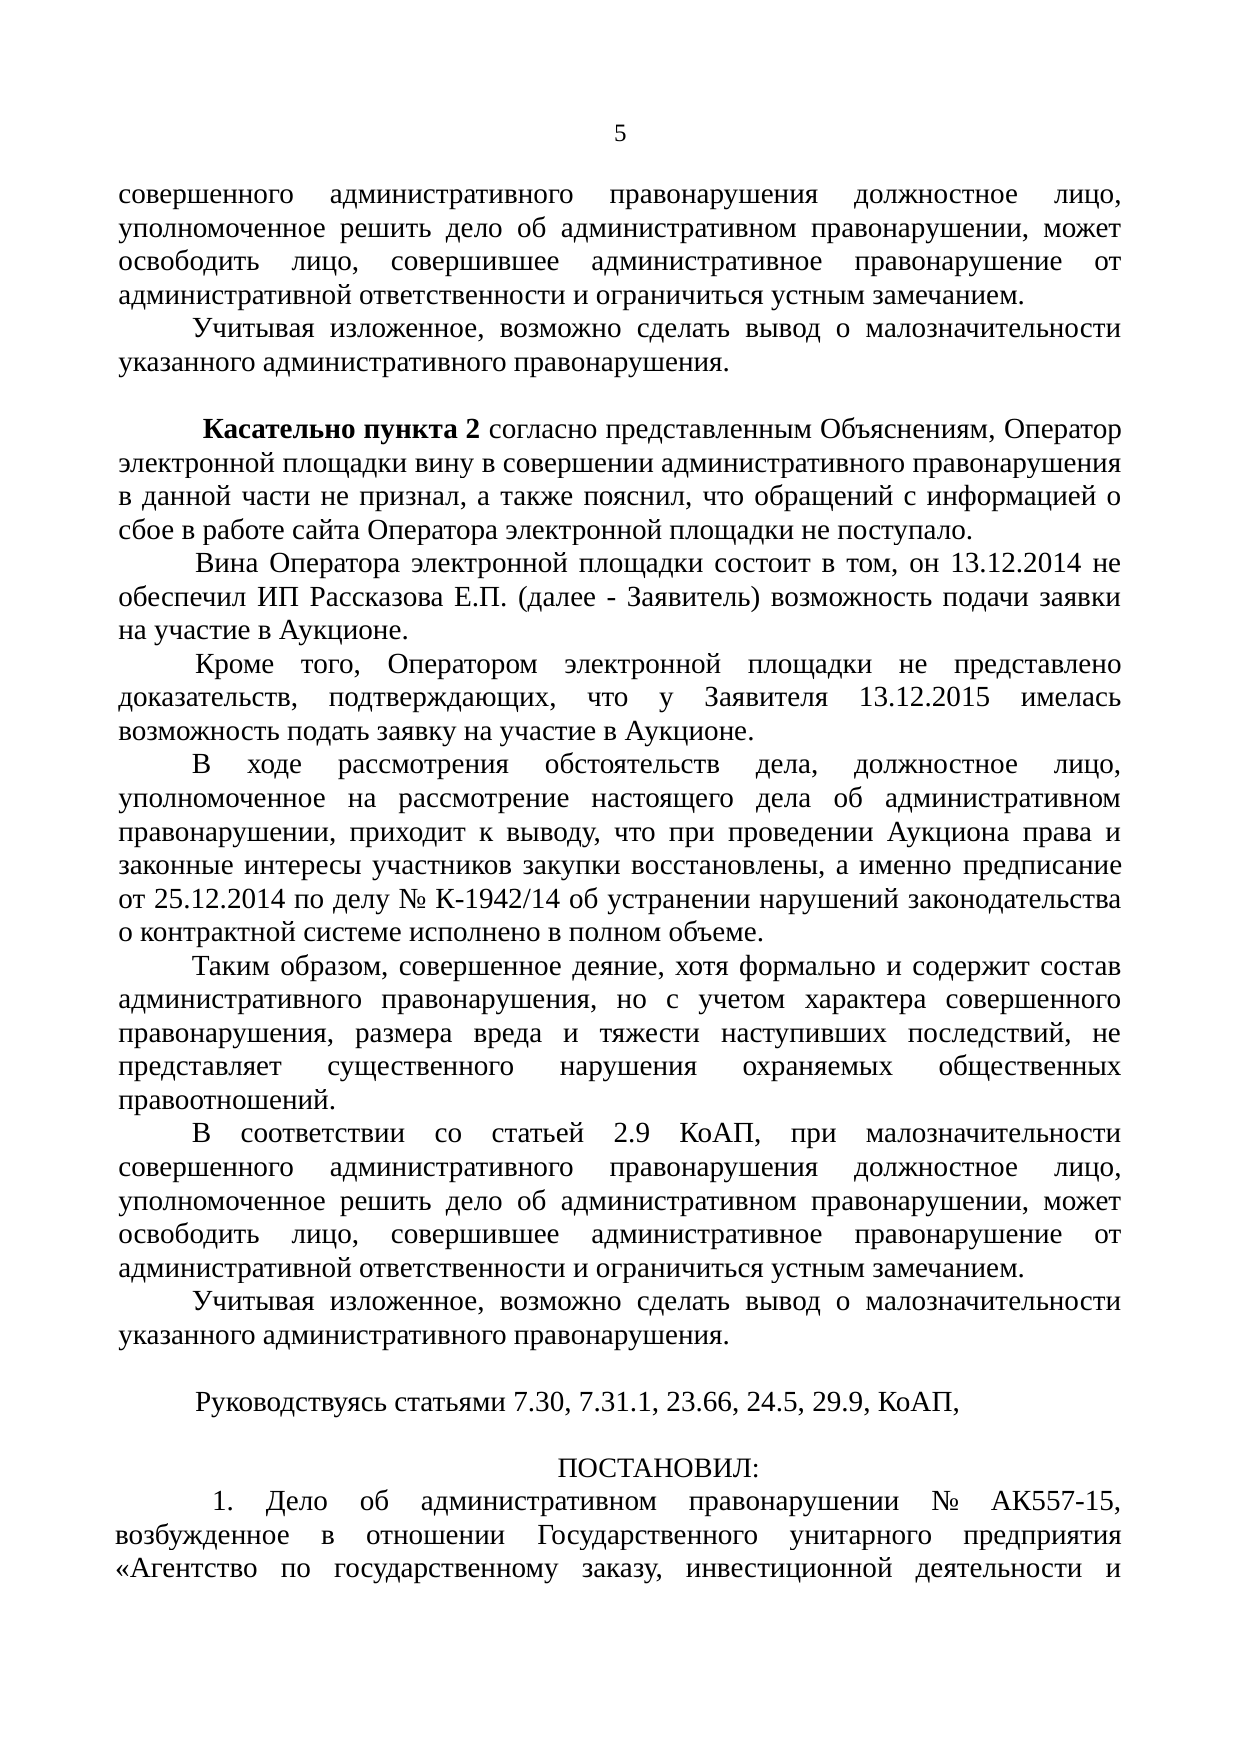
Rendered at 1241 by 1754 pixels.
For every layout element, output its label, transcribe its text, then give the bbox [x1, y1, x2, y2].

text Касательно пункта 2 согласно представленным Объяснениям, Оператор электронной площадки вину в совершении административного правонарушения в данной части не признал, а также пояснил, что обращений с информацией о сбое в работе сайта Оператора электронной площадки не поступало. [118, 411, 1122, 545]
text Учитывая изложенное, возможно сделать вывод о малозначительности указанного административного правонарушения. [118, 1283, 1122, 1350]
text совершенного административного правонарушения должностное лицо, уполномоченное решить дело об административном правонарушении, может освободить лицо, совершившее административное правонарушение от административной ответственности и ограничиться устным замечанием. [118, 176, 1122, 311]
text Учитывая изложенное, возможно сделать вывод о малозначительности указанного административного правонарушения. [118, 311, 1122, 378]
text ПОСТАНОВИЛ: [118, 1451, 1122, 1483]
text Вина Оператора электронной площадки состоит в том, он 13.12.2014 не обеспечил ИП Рассказова Е.П. (далее - Заявитель) возможность подачи заявки на участие в Аукционе. [118, 545, 1122, 646]
text 1. Дело об административном правонарушении № АК557-15, возбужденное в отношении Государственного унитарного предприятия «Агентство по государственному заказу, инвестиционной деятельности и [115, 1483, 1122, 1584]
text Таким образом, совершенное деяние, хотя формально и содержит состав административного правонарушения, но с учетом характера совершенного правонарушения, размера вреда и тяжести наступивших последствий, не представляет существенного нарушения охраняемых общественных правоотношений. [118, 948, 1122, 1116]
text Кроме того, Оператором электронной площадки не представлено доказательств, подтверждающих, что у Заявителя 13.12.2015 имелась возможность подать заявку на участие в Аукционе. [118, 646, 1122, 747]
text Руководствуясь статьями 7.30, 7.31.1, 23.66, 24.5, 29.9, КоАП, [118, 1384, 1122, 1417]
text В ходе рассмотрения обстоятельств дела, должностное лицо, уполномоченное на рассмотрение настоящего дела об административном правонарушении, приходит к выводу, что при проведении Аукциона права и законные интересы участников закупки восстановлены, а именно предписание от 25.12.2014 по делу № К-1942/14 об устранении нарушений законодательства о контрактной системе исполнено в полном объеме. [118, 747, 1122, 948]
text В соответствии со статьей 2.9 КоАП, при малозначительности совершенного административного правонарушения должностное лицо, уполномоченное решить дело об административном правонарушении, может освободить лицо, совершившее административное правонарушение от административной ответственности и ограничиться устным замечанием. [118, 1116, 1122, 1283]
